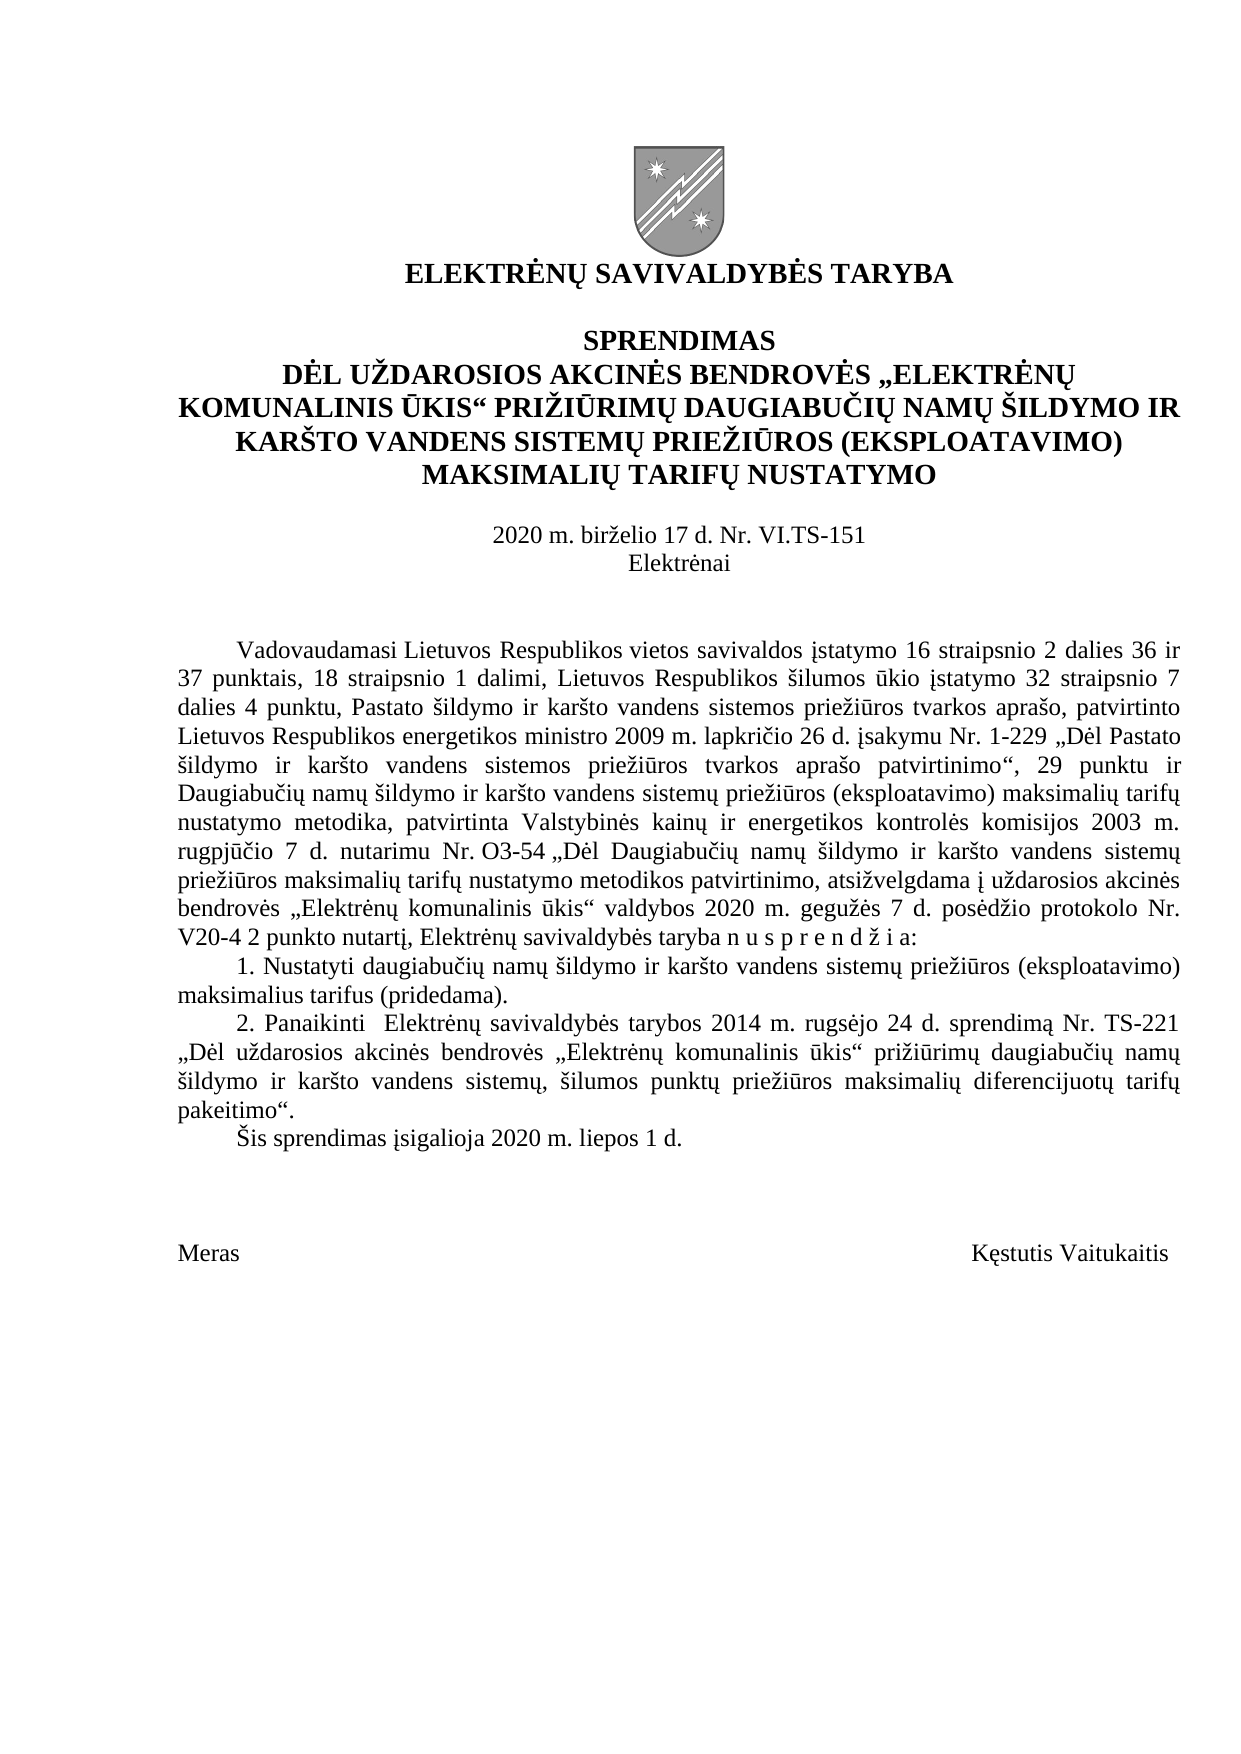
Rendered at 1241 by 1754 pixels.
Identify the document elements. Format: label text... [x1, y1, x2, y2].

text SPRENDIMAS [177, 323, 1181, 357]
text 1. Nustatyti daugiabučių namų šildymo ir karšto vandens sistemų priežiūros (eksploatavimo) maksimalius tarifus (pridedama). [177, 951, 1181, 1008]
text 2020 m. birželio 17 d. Nr. VI.TS-151 [177, 520, 1181, 548]
text Elektrėnai [177, 548, 1181, 577]
text Meras Kęstutis Vaitukaitis [177, 1238, 1181, 1267]
text Vadovaudamasi Lietuvos Respublikos vietos savivaldos įstatymo 16 straipsnio 2 dalies 36 ir 37 punktais, 18 straipsnio 1 dalimi, Lietuvos Respublikos šilumos ūkio įstatymo 32 straipsnio 7 dalies 4 punktu, Pastato šildymo ir karšto vandens sistemos priežiūros tvarkos aprašo, patvirtinto Lietuvos Respublikos energetikos ministro 2009 m. lapkričio 26 d. įsakymu Nr. 1-229 „Dėl Pastato šildymo ir karšto vandens sistemos priežiūros tvarkos aprašo patvirtinimo“, 29 punktu ir Daugiabučių namų šildymo ir karšto vandens sistemų priežiūros (eksploatavimo) maksimalių tarifų nustatymo metodika, patvirtinta Valstybinės kainų ir energetikos kontrolės komisijos 2003 m. rugpjūčio 7 d. nutarimu Nr. O3-54 „Dėl Daugiabučių namų šildymo ir karšto vandens sistemų priežiūros maksimalių tarifų nustatymo metodikos patvirtinimo, atsižvelgdama į uždarosios akcinės bendrovės „Elektrėnų komunalinis ūkis“ valdybos 2020 m. gegužės 7 d. posėdžio protokolo Nr. V20-4 2 punkto nutartį, Elektrėnų savivaldybės taryba n u s p r e n d ž i a: [177, 635, 1181, 951]
text DĖL UŽDAROSIOS AKCINĖS BENDROVĖS „ELEKTRĖNŲ KOMUNALINIS ŪKIS“ PRIŽIŪRIMŲ DAUGIABUČIŲ NAMŲ ŠILDYMO IR KARŠTO VANDENS SISTEMŲ PRIEŽIŪROS (EKSPLOATAVIMO) MAKSIMALIŲ TARIFŲ NUSTATYMO [177, 357, 1181, 520]
text 2. Panaikinti Elektrėnų savivaldybės tarybos 2014 m. rugsėjo 24 d. sprendimą Nr. TS-221 „Dėl uždarosios akcinės bendrovės „Elektrėnų komunalinis ūkis“ prižiūrimų daugiabučių namų šildymo ir karšto vandens sistemų, šilumos punktų priežiūros maksimalių diferencijuotų tarifų pakeitimo“. [177, 1008, 1181, 1123]
text ELEKTRĖNŲ SAVIVALDYBĖS TARYBA [177, 256, 1181, 290]
text Šis sprendimas įsigalioja 2020 m. liepos 1 d. [177, 1123, 1181, 1152]
